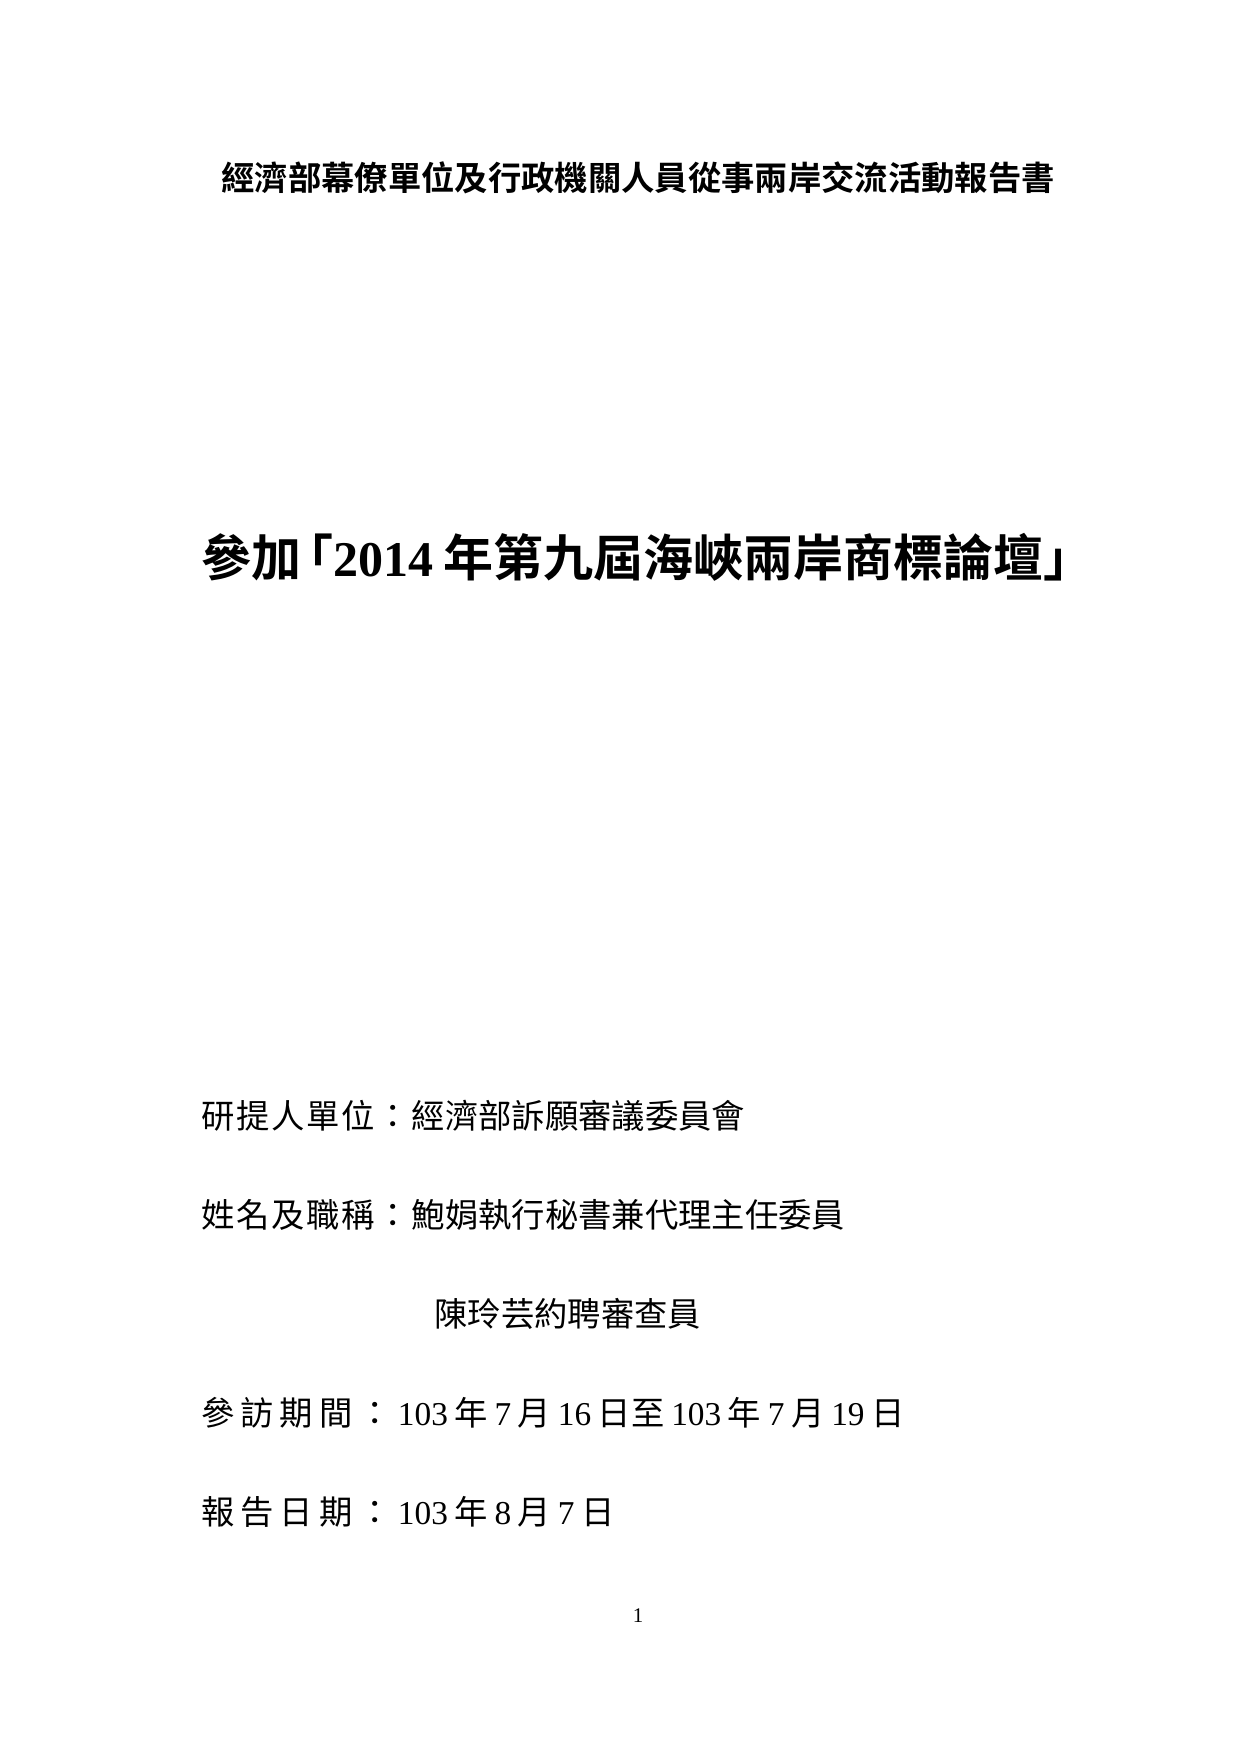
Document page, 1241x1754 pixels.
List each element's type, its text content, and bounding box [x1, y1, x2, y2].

text 參訪期間：103年7月16日至103年7月19日 [201, 1373, 1075, 1448]
text 經濟部幕僚單位及行政機關人員從事兩岸交流活動報告書 [201, 139, 1075, 214]
text 姓名及職稱：鮑娟執行秘書兼代理主任委員 [201, 1175, 1075, 1250]
text 報告日期：103年8月7日 [201, 1472, 1075, 1547]
text 陳玲芸約聘審查員 [201, 1274, 1075, 1349]
text 研提人單位：經濟部訴願審議委員會 [201, 1076, 1075, 1151]
text 參加「2014年第九屆海峽兩岸商標論壇」 [201, 518, 1075, 593]
